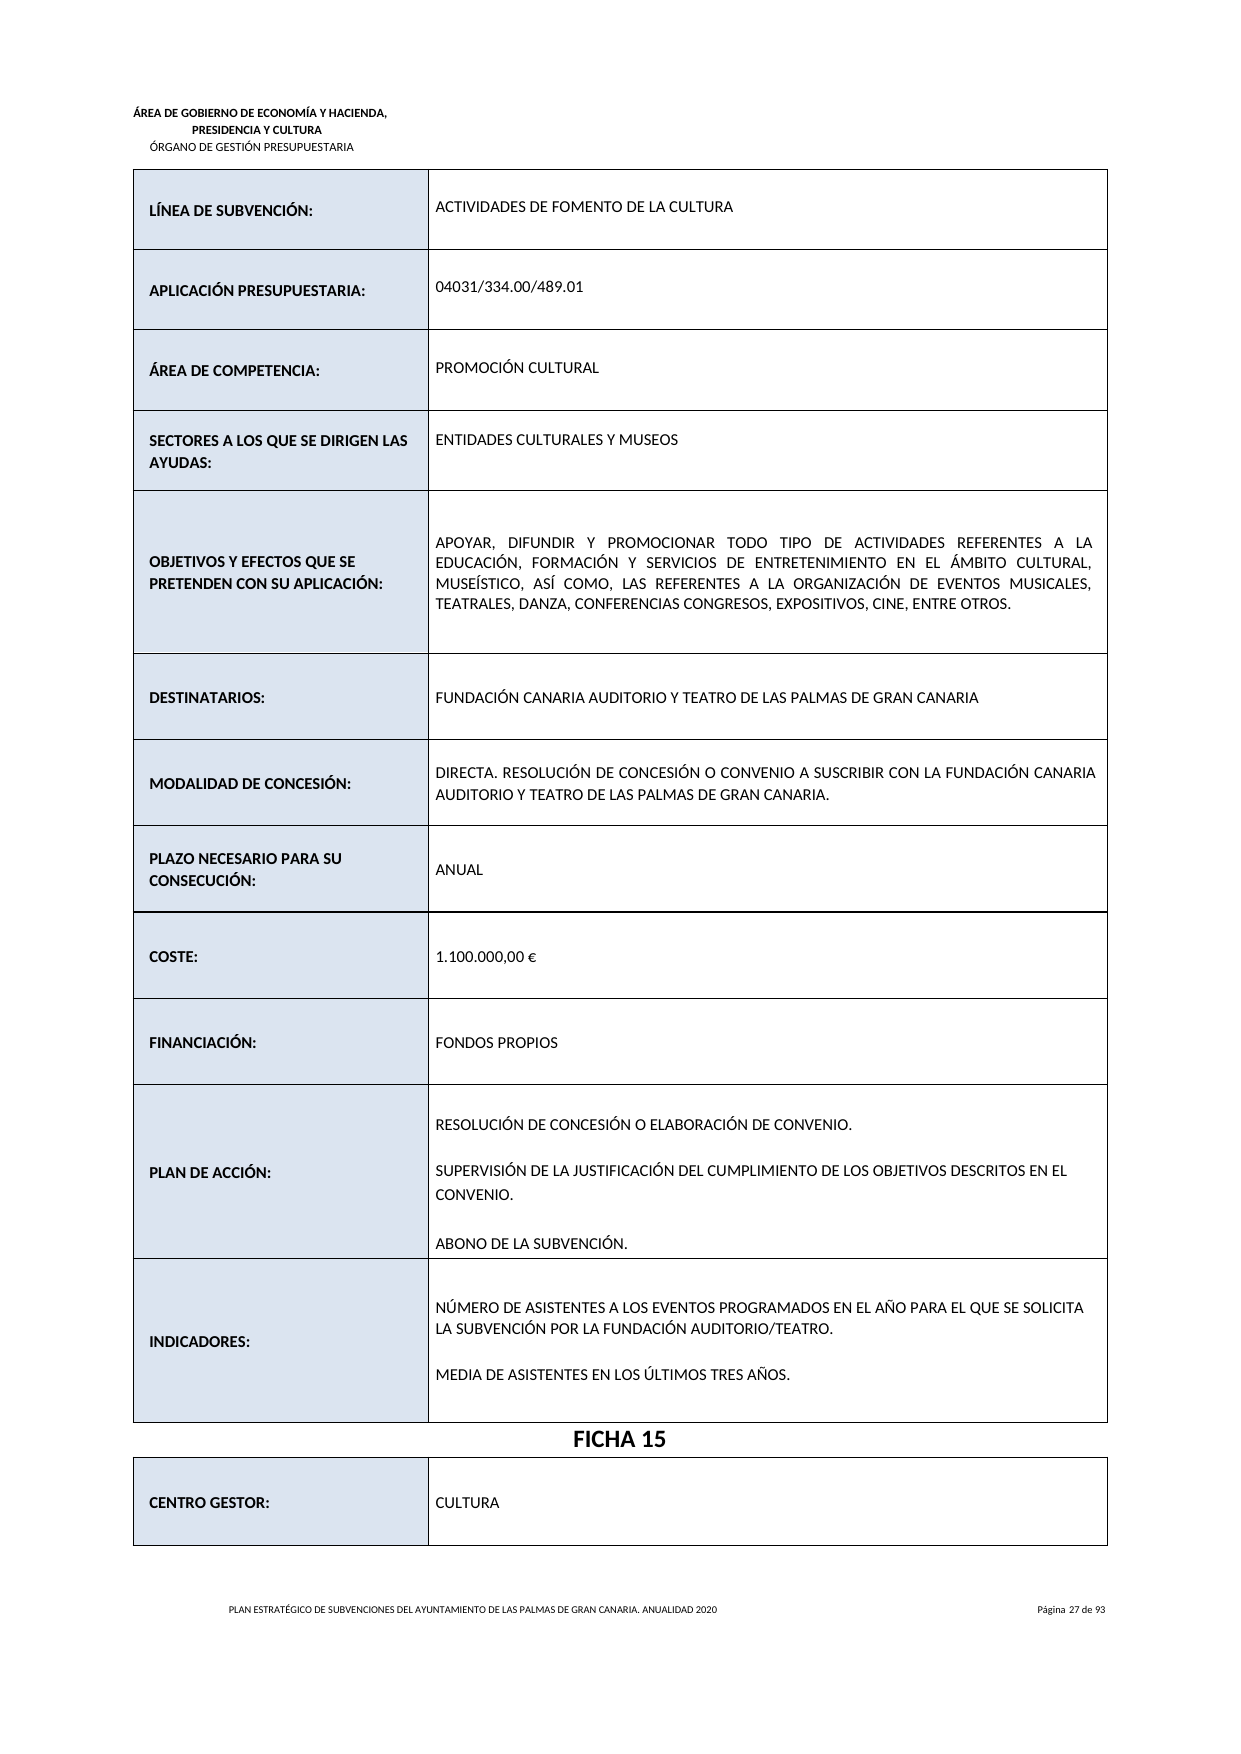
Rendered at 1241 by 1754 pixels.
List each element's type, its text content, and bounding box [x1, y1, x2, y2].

table_cell MODALIDAD DE CONCESIÓN: [134, 740, 428, 825]
table_cell FUNDACIÓN CANARIA AUDITORIO Y TEATRO DE LAS PALMAS DE GRAN CANARIA [429, 654, 1107, 739]
table_cell DIRECTA. RESOLUCIÓN DE CONCESIÓN O CONVENIO A SUSCRIBIR CON LA FUNDACIÓN CANARIA AUDITORIO Y TEATRO DE LAS PALMAS DE GRAN CANARIA. [429, 740, 1107, 825]
table_cell APLICACIÓN PRESUPUESTARIA: [134, 250, 428, 329]
table_cell ENTIDADES CULTURALES Y MUSEOS [429, 411, 1107, 490]
table_cell INDICADORES: [134, 1259, 428, 1422]
table_cell PLAZO NECESARIO PARA SU CONSECUCIÓN: [134, 826, 428, 911]
table_cell DESTINATARIOS: [134, 654, 428, 739]
table_cell 04031/334.00/489.01 [429, 250, 1107, 329]
table_cell OBJETIVOS Y EFECTOS QUE SE PRETENDEN CON SU APLICACIÓN: [134, 491, 428, 652]
table_cell FONDOS PROPIOS [429, 999, 1107, 1084]
table_cell PROMOCIÓN CULTURAL [429, 330, 1107, 410]
table_cell ANUAL [429, 826, 1107, 911]
table_cell 1.100.000,00 € [429, 913, 1107, 998]
table_cell NÚMERO DE ASISTENTES A LOS EVENTOS PROGRAMADOS EN EL AÑO PARA EL QUE SE SOLICITA LA SUBVENCIÓN POR LA FUNDACIÓN AUDITORIO/TEATRO. MEDIA DE ASISTENTES EN LOS ÚLTIMOS TRES AÑOS. [429, 1259, 1107, 1422]
table_cell RESOLUCIÓN DE CONCESIÓN O ELABORACIÓN DE CONVENIO. SUPERVISIÓN DE LA JUSTIFICACIÓN DEL CUMPLIMIENTO DE LOS OBJETIVOS DESCRITOS EN EL CONVENIO. ABONO DE LA SUBVENCIÓN. [429, 1085, 1107, 1258]
table_cell ACTIVIDADES DE FOMENTO DE LA CULTURA [429, 170, 1107, 249]
table_header CULTURA [429, 1458, 1107, 1545]
table_cell LÍNEA DE SUBVENCIÓN: [134, 170, 428, 249]
table_cell COSTE: [134, 913, 428, 998]
table_cell SECTORES A LOS QUE SE DIRIGEN LAS AYUDAS: [134, 411, 428, 490]
text FICHA 15 [573, 1423, 1108, 1453]
table_cell PLAN DE ACCIÓN: [134, 1085, 428, 1258]
table_cell APOYAR, DIFUNDIR Y PROMOCIONAR TODO TIPO DE ACTIVIDADES REFERENTES A LA EDUCACIÓN, FORMACIÓN Y SERVICIOS DE ENTRETENIMIENTO EN EL ÁMBITO CULTURAL, MUSEÍSTICO, ASÍ COMO, LAS REFERENTES A LA ORGANIZACIÓN DE EVENTOS MUSICALES, TEATRALES, DANZA, CONFERENCIAS CONGRESOS, EXPOSITIVOS, CINE, ENTRE OTROS. [429, 491, 1107, 652]
table_cell FINANCIACIÓN: [134, 999, 428, 1084]
table_cell ÁREA DE COMPETENCIA: [134, 330, 428, 410]
table_header CENTRO GESTOR: [134, 1458, 428, 1545]
